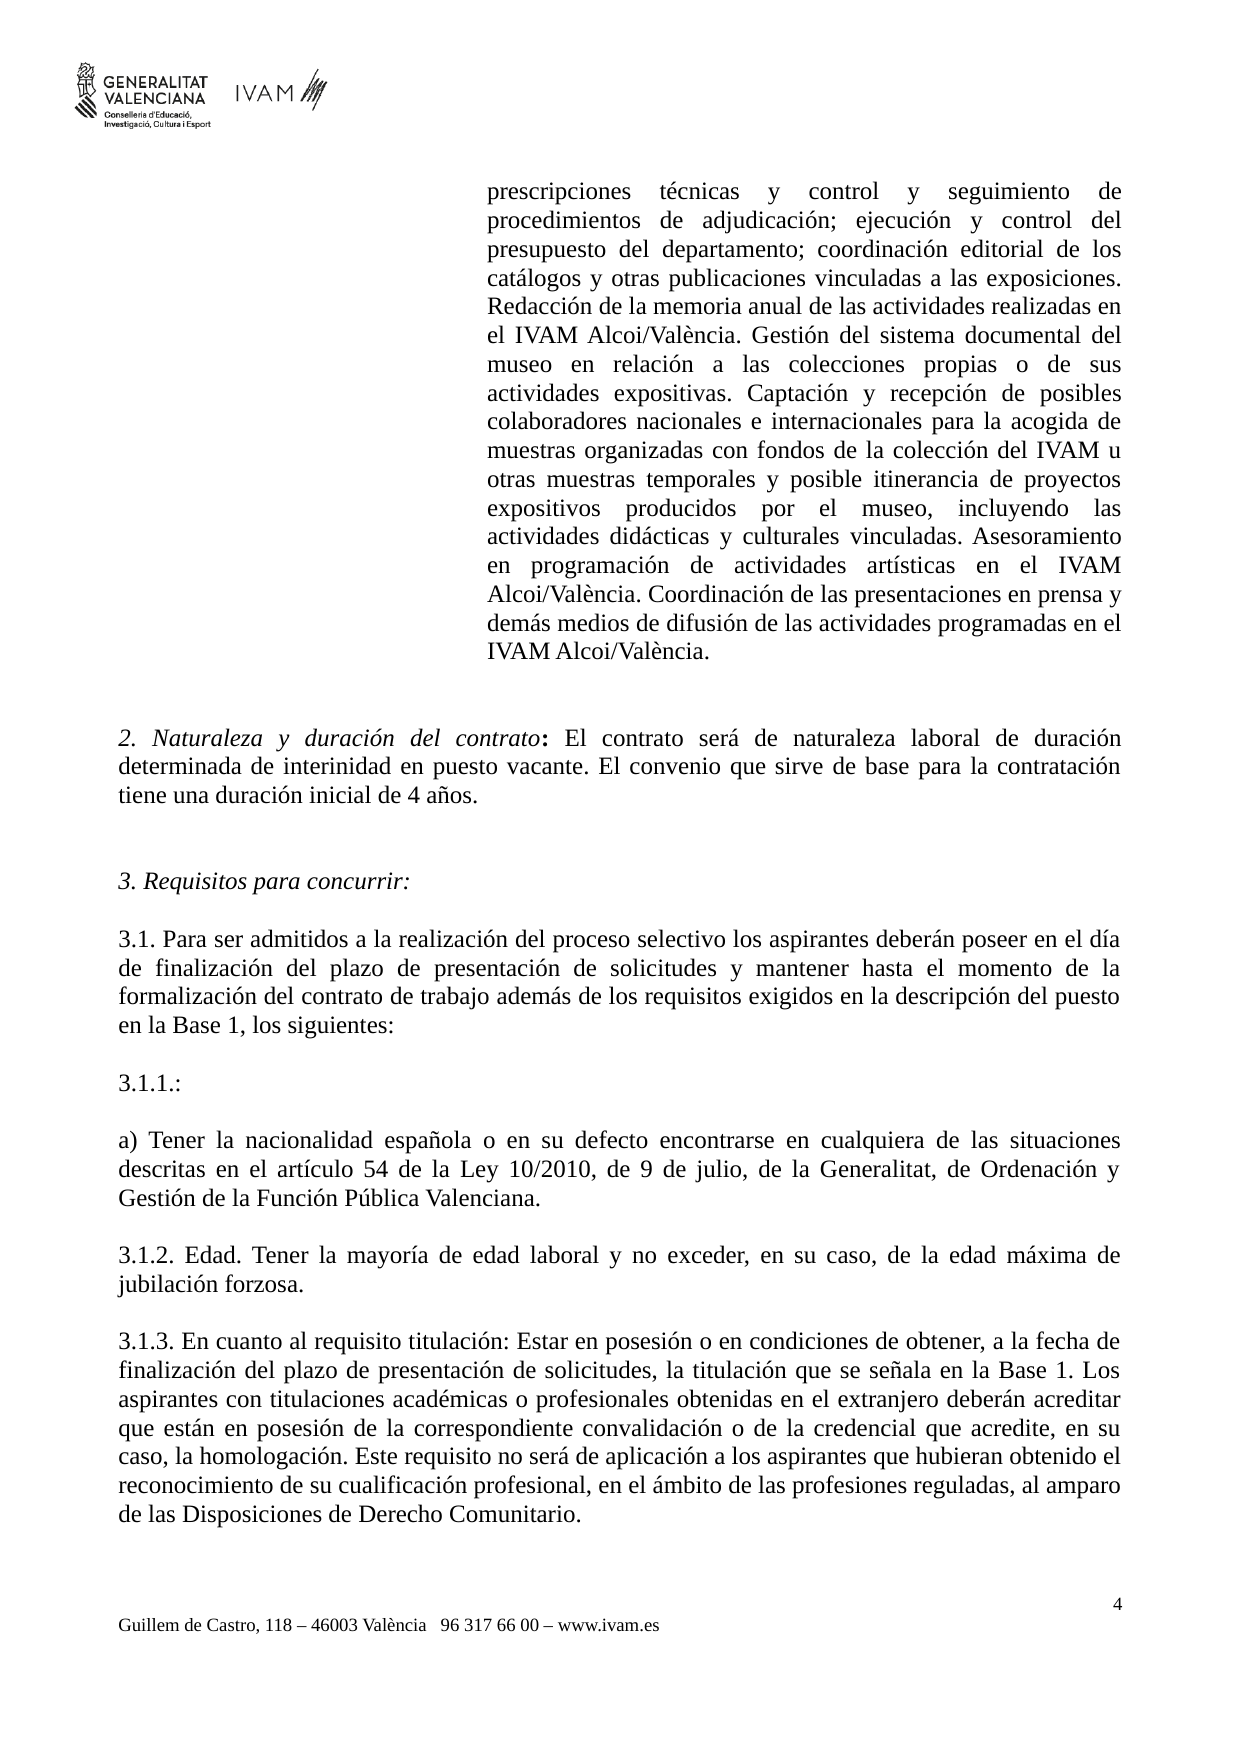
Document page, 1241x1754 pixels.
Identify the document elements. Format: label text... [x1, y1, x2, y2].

text 3.1. Para ser admitidos a la realización del proceso selectivo los aspirantes deberán poseer en el día de finalización del plazo de presentación de solicitudes y mantener hasta el momento de la formalización del contrato de trabajo además de los requisitos exigidos en la descripción del puesto en la Base 1, los siguientes: [118, 924, 1122, 1039]
text 3. Requisitos para concurrir: [118, 866, 1122, 895]
picture [20, 42, 397, 162]
text a) Tener la nacionalidad española o en su defecto encontrarse en cualquiera de las situaciones descritas en el artículo 54 de la Ley 10/2010, de 9 de julio, de la Generalitat, de Ordenación y Gestión de la Función Pública Valenciana. [118, 1125, 1122, 1211]
text 3.1.3. En cuanto al requisito titulación: Estar en posesión o en condiciones de obtener, a la fecha de finalización del plazo de presentación de solicitudes, la titulación que se señala en la Base 1. Los aspirantes con titulaciones académicas o profesionales obtenidas en el extranjero deberán acreditar que están en posesión de la correspondiente convalidación o de la credencial que acredite, en su caso, la homologación. Este requisito no será de aplicación a los aspirantes que hubieran obtenido el reconocimiento de su cualificación profesional, en el ámbito de las profesiones reguladas, al amparo de las Disposiciones de Derecho Comunitario. [118, 1326, 1122, 1528]
text 3.1.2. Edad. Tener la mayoría de edad laboral y no exceder, en su caso, de la edad máxima de jubilación forzosa. [118, 1240, 1122, 1298]
text prescripciones técnicas y control y seguimiento de procedimientos de adjudicación; ejecución y control del presupuesto del departamento; coordinación editorial de los catálogos y otras publicaciones vinculadas a las exposiciones. Redacción de la memoria anual de las actividades realizadas en el IVAM Alcoi/València. Gestión del sistema documental del museo en relación a las colecciones propias o de sus actividades expositivas. Captación y recepción de posibles colaboradores nacionales e internacionales para la acogida de muestras organizadas con fondos de la colección del IVAM u otras muestras temporales y posible itinerancia de proyectos expositivos producidos por el museo, incluyendo las actividades didácticas y culturales vinculadas. Asesoramiento en programación de actividades artísticas en el IVAM Alcoi/València. Coordinación de las presentaciones en prensa y demás medios de difusión de las actividades programadas en el IVAM Alcoi/València. [192, 176, 1122, 665]
text 3.1.1.: [118, 1068, 1122, 1096]
text 2. Naturaleza y duración del contrato: El contrato será de naturaleza laboral de duración determinada de interinidad en puesto vacante. El convenio que sirve de base para la contratación tiene una duración inicial de 4 años. [118, 723, 1122, 809]
